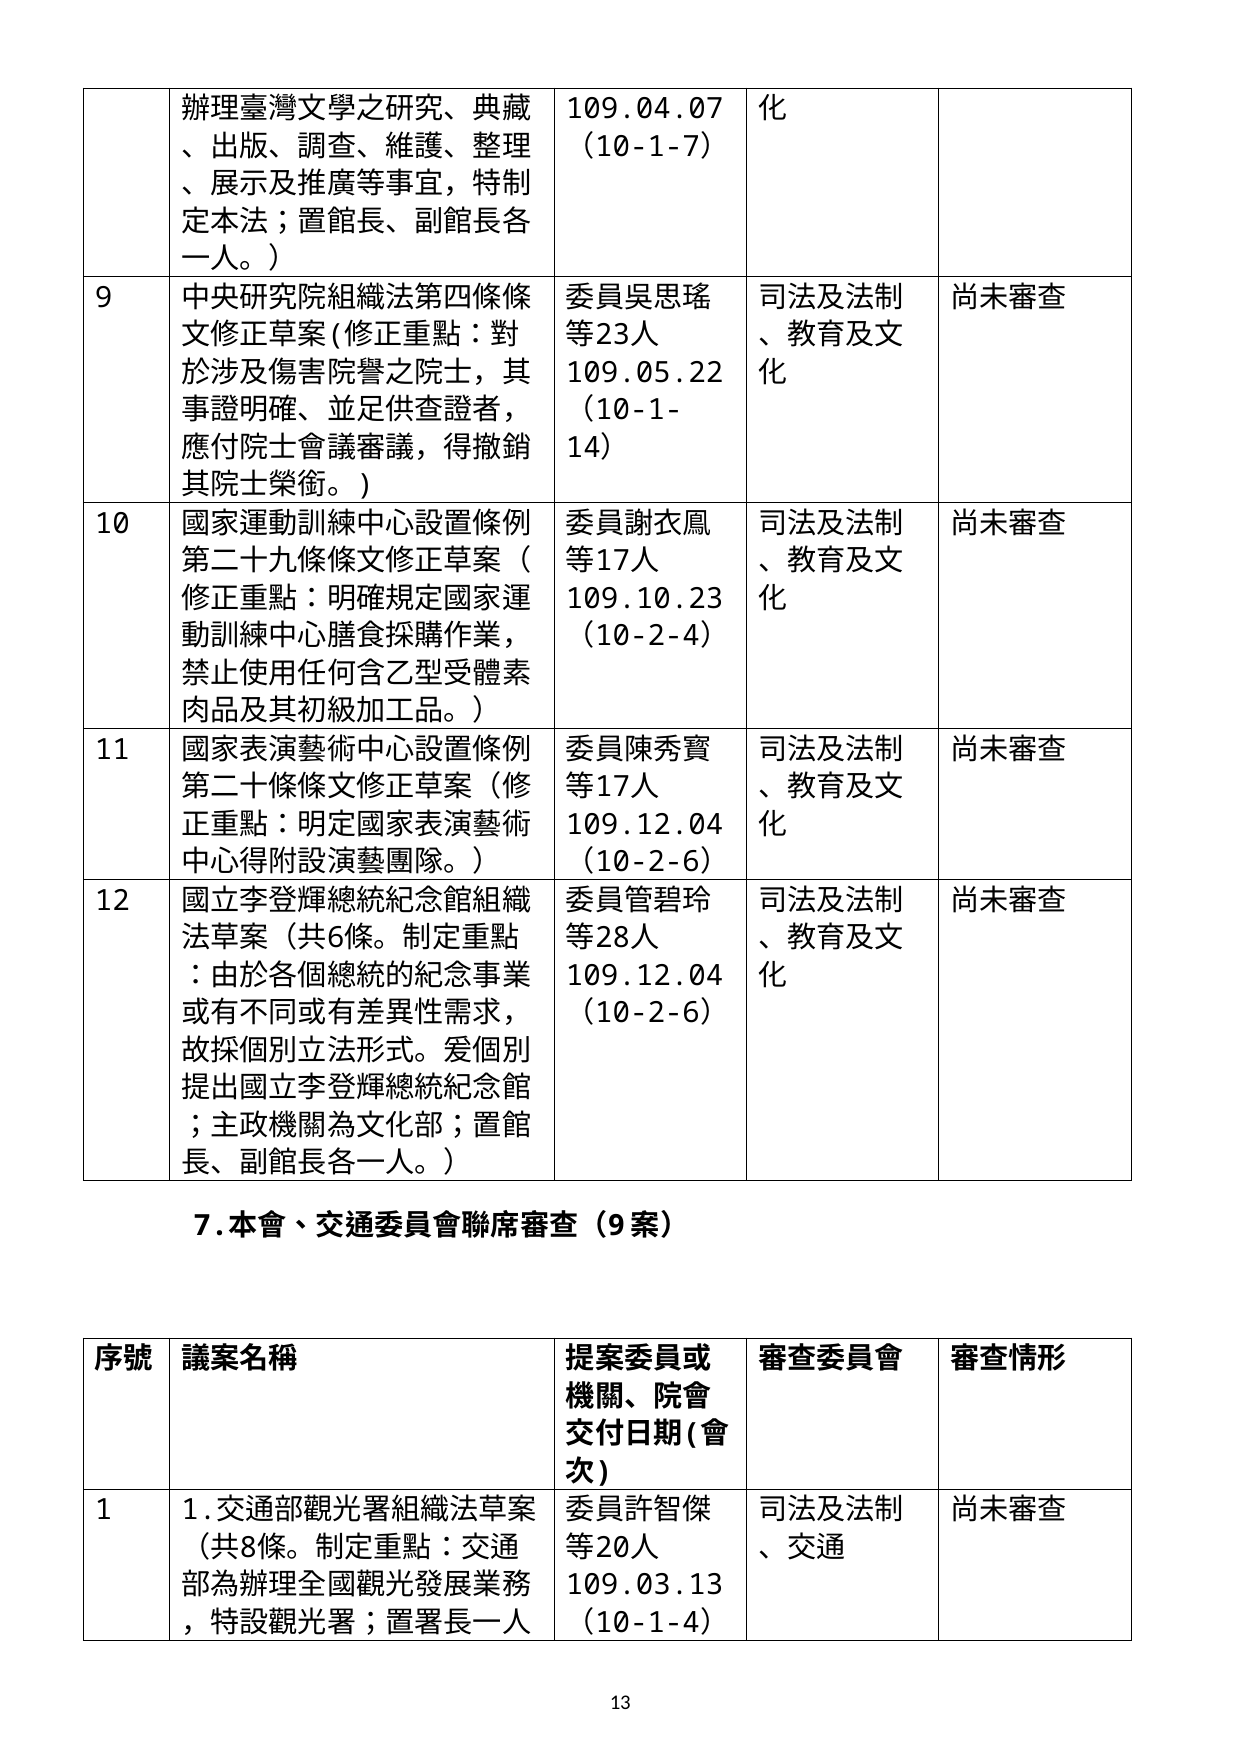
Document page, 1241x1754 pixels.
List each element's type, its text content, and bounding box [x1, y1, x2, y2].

table_header 序號 [84, 1339, 169, 1489]
table_header 審查情形 [939, 1339, 1131, 1489]
table_cell 司法及法制、教育及文化 [747, 880, 938, 1180]
text 7.本會、交通委員會聯席審查（9案） [193, 1201, 1165, 1244]
table_cell 尚未審查 [939, 1490, 1131, 1640]
table_cell 辦理臺灣文學之研究、典藏、出版、調查、維護、整理、展示及推廣等事宜，特制定本法；置館長、副館長各一人。） [170, 89, 554, 276]
table_cell 委員謝衣鳯等17人 109.10.23 （10-2-4） [555, 503, 746, 728]
table_cell 11 [84, 729, 169, 879]
table_cell 委員管碧玲等28人 109.12.04 （10-2-6） [555, 880, 746, 1180]
table_cell 委員許智傑等20人 109.03.13 （10-1-4） [555, 1490, 746, 1640]
table_cell 司法及法制、教育及文化 [747, 277, 938, 502]
table_cell 委員吳思瑤等23人 109.05.22 （10-1-14） [555, 277, 746, 502]
table_cell 國立李登輝總統紀念館組織法草案（共6條。制定重點：由於各個總統的紀念事業或有不同或有差異性需求，故採個別立法形式。爰個別提出國立李登輝總統紀念館；主政機關為文化部；置館長、副館長各一人。） [170, 880, 554, 1180]
table_cell 尚未審查 [939, 503, 1131, 728]
table_cell 10 [84, 503, 169, 728]
table_header 審查委員會 [747, 1339, 938, 1489]
table_cell 1.交通部觀光署組織法草案（共8條。制定重點：交通部為辦理全國觀光發展業務，特設觀光署；置署長一人 [170, 1490, 554, 1640]
table_cell 司法及法制、交通 [747, 1490, 938, 1640]
table_cell 化 [747, 89, 938, 276]
table_cell 1 [84, 1490, 169, 1640]
table_cell 尚未審查 [939, 880, 1131, 1180]
table_cell 尚未審查 [939, 729, 1131, 879]
table_cell [84, 89, 169, 276]
table_cell 尚未審查 [939, 277, 1131, 502]
table_cell 12 [84, 880, 169, 1180]
table_cell 國家表演藝術中心設置條例第二十條條文修正草案（修正重點：明定國家表演藝術中心得附設演藝團隊。） [170, 729, 554, 879]
table_cell 司法及法制、教育及文化 [747, 503, 938, 728]
table_cell 中央研究院組織法第四條條文修正草案(修正重點：對於涉及傷害院譽之院士，其事證明確、並足供查證者，應付院士會議審議，得撤銷其院士榮銜。) [170, 277, 554, 502]
table_cell [939, 89, 1131, 276]
table_cell 109.04.07 （10-1-7） [555, 89, 746, 276]
table_header 議案名稱 [170, 1339, 554, 1489]
table_cell 委員陳秀寳等17人 109.12.04 （10-2-6） [555, 729, 746, 879]
table_cell 9 [84, 277, 169, 502]
table_cell 國家運動訓練中心設置條例第二十九條條文修正草案（修正重點：明確規定國家運動訓練中心膳食採購作業，禁止使用任何含乙型受體素肉品及其初級加工品。） [170, 503, 554, 728]
table_cell 司法及法制、教育及文化 [747, 729, 938, 879]
table_header 提案委員或機關、院會交付日期(會次) [555, 1339, 746, 1489]
